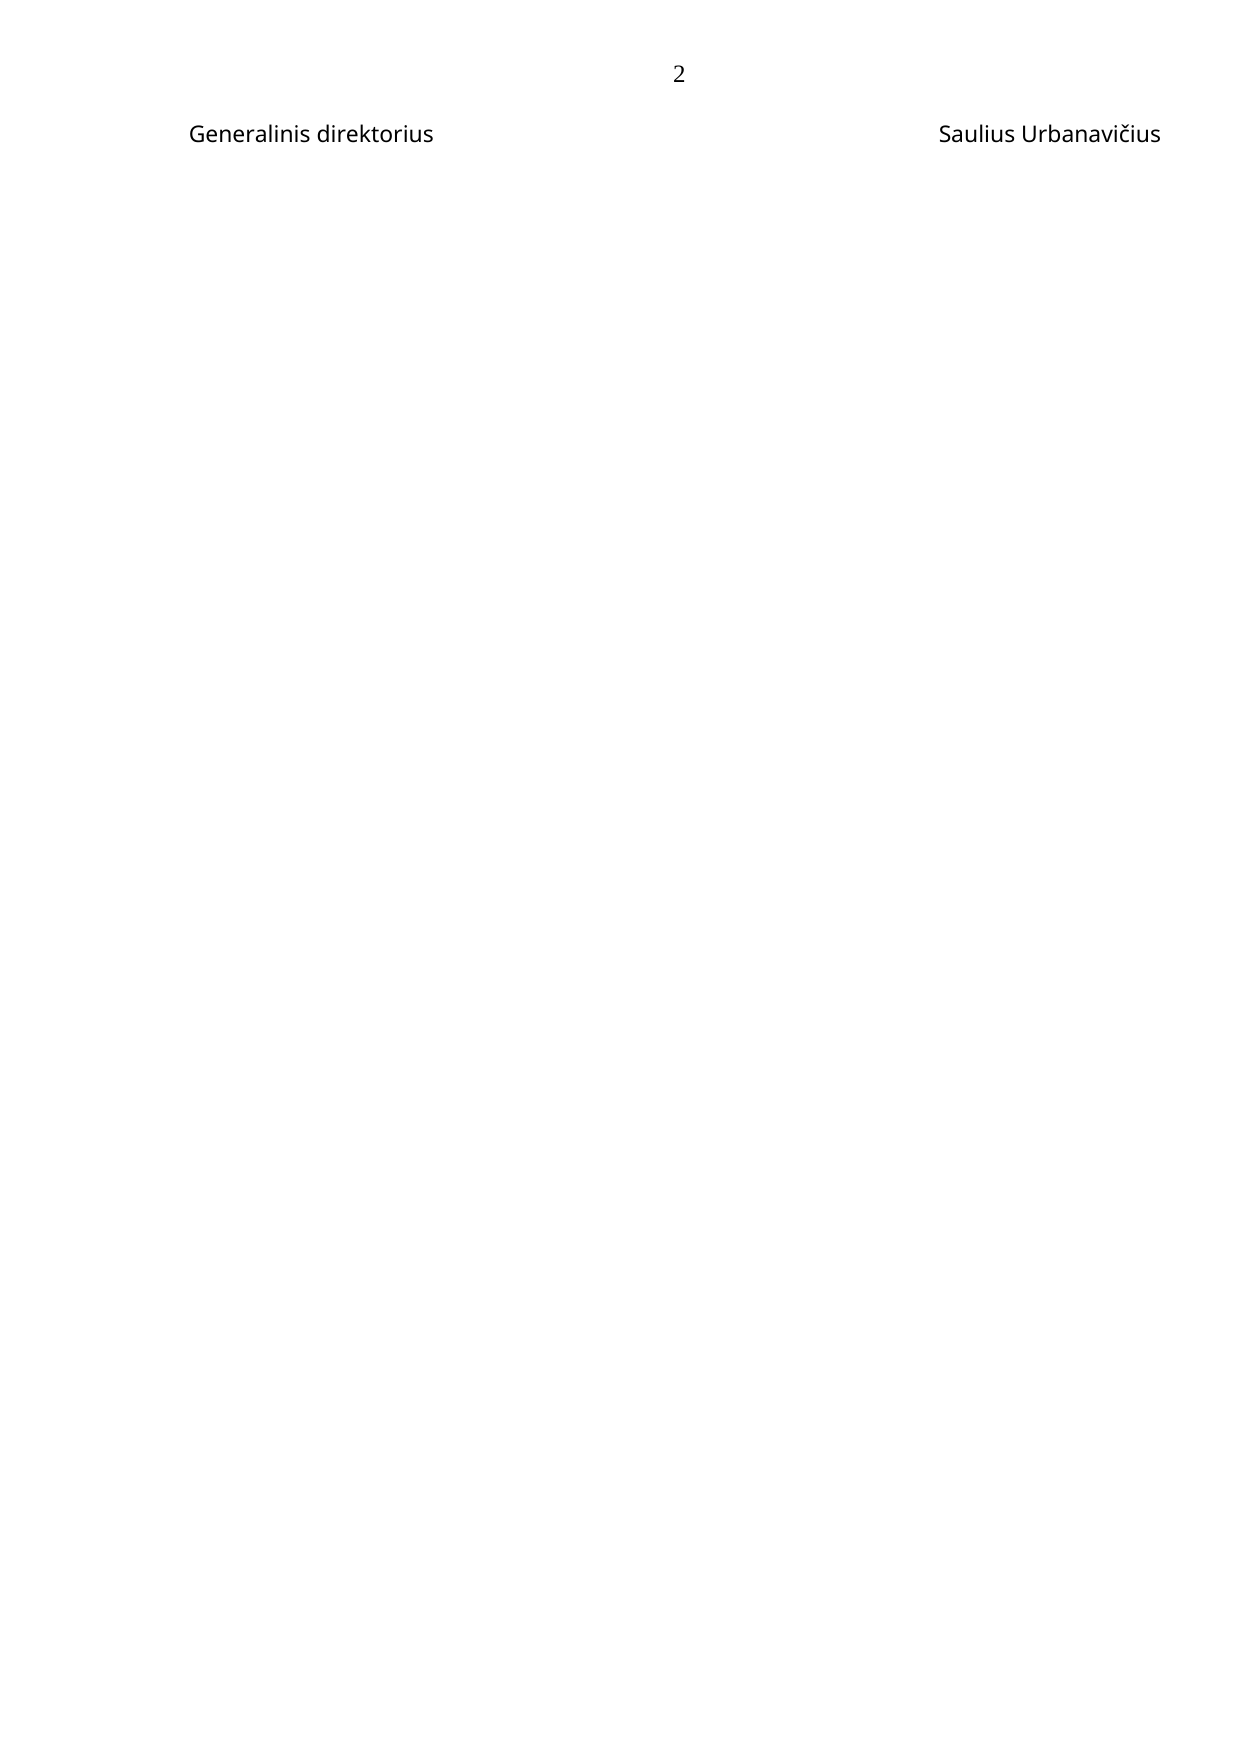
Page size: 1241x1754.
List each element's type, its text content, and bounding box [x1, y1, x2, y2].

text Generalinis direktorius Saulius Urbanavičius [188, 118, 1181, 149]
